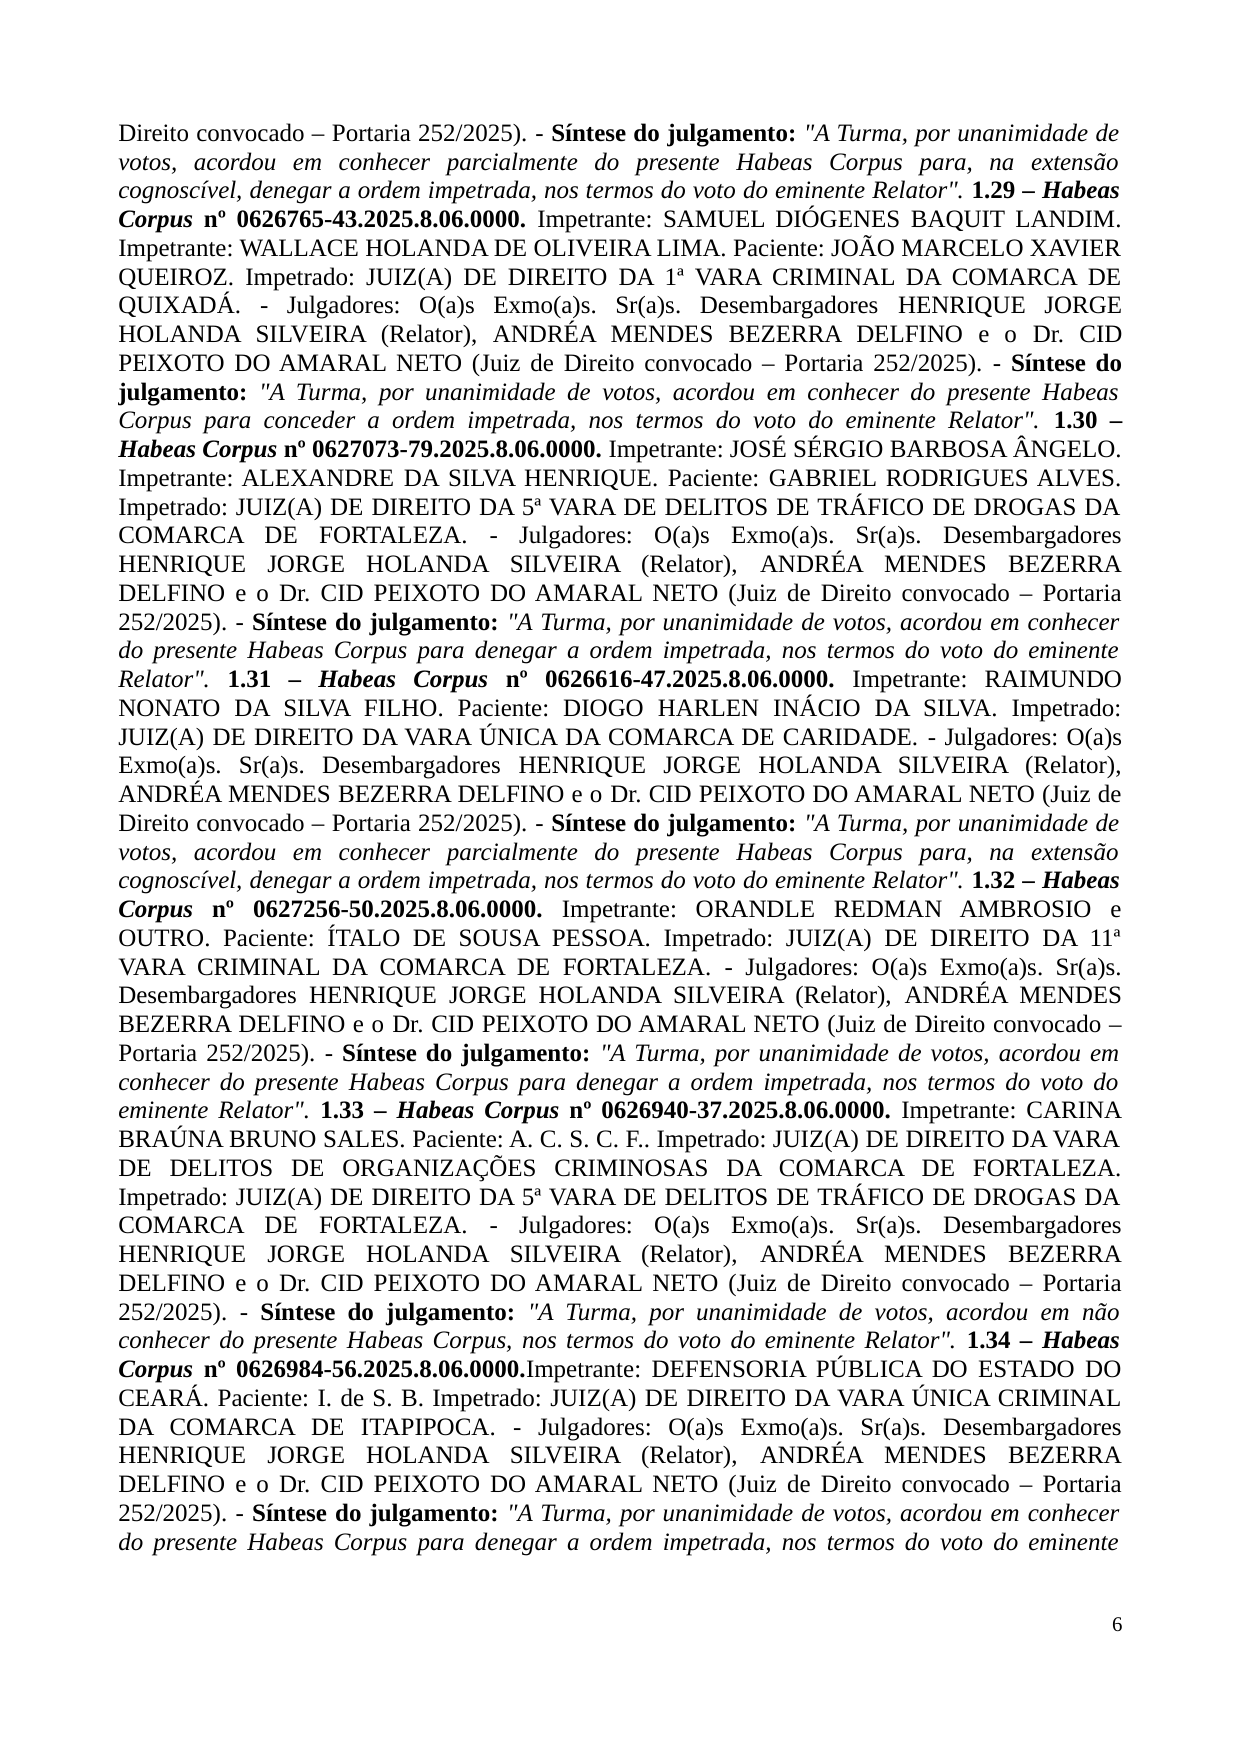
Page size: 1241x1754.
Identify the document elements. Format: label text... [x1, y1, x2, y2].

text Direito convocado – Portaria 252/2025). - Síntese do julgamento: "A Turma, por unanimidade de votos, acordou em conhecer parcialmente do presente Habeas Corpus para, na extensão cognoscível, denegar a ordem impetrada, nos termos do voto do eminente Relator". 1.29 – Habeas Corpus nº 0626765-43.2025.8.06.0000. Impetrante: SAMUEL DIÓGENES BAQUIT LANDIM. Impetrante: WALLACE HOLANDA DE OLIVEIRA LIMA. Paciente: JOÃO MARCELO XAVIER QUEIROZ. Impetrado: JUIZ(A) DE DIREITO DA 1ª VARA CRIMINAL DA COMARCA DE QUIXADÁ. - Julgadores: O(a)s Exmo(a)s. Sr(a)s. Desembargadores HENRIQUE JORGE HOLANDA SILVEIRA (Relator), ANDRÉA MENDES BEZERRA DELFINO e o Dr. CID PEIXOTO DO AMARAL NETO (Juiz de Direito convocado – Portaria 252/2025). - Síntese do julgamento: "A Turma, por unanimidade de votos, acordou em conhecer do presente Habeas Corpus para conceder a ordem impetrada, nos termos do voto do eminente Relator". 1.30 – Habeas Corpus nº 0627073-79.2025.8.06.0000. Impetrante: JOSÉ SÉRGIO BARBOSA ÂNGELO. Impetrante: ALEXANDRE DA SILVA HENRIQUE. Paciente: GABRIEL RODRIGUES ALVES. Impetrado: JUIZ(A) DE DIREITO DA 5ª VARA DE DELITOS DE TRÁFICO DE DROGAS DA COMARCA DE FORTALEZA. - Julgadores: O(a)s Exmo(a)s. Sr(a)s. Desembargadores HENRIQUE JORGE HOLANDA SILVEIRA (Relator), ANDRÉA MENDES BEZERRA DELFINO e o Dr. CID PEIXOTO DO AMARAL NETO (Juiz de Direito convocado – Portaria 252/2025). - Síntese do julgamento: "A Turma, por unanimidade de votos, acordou em conhecer do presente Habeas Corpus para denegar a ordem impetrada, nos termos do voto do eminente Relator". 1.31 – Habeas Corpus nº 0626616-47.2025.8.06.0000. Impetrante: RAIMUNDO NONATO DA SILVA FILHO. Paciente: DIOGO HARLEN INÁCIO DA SILVA. Impetrado: JUIZ(A) DE DIREITO DA VARA ÚNICA DA COMARCA DE CARIDADE. - Julgadores: O(a)s Exmo(a)s. Sr(a)s. Desembargadores HENRIQUE JORGE HOLANDA SILVEIRA (Relator), ANDRÉA MENDES BEZERRA DELFINO e o Dr. CID PEIXOTO DO AMARAL NETO (Juiz de Direito convocado – Portaria 252/2025). - Síntese do julgamento: "A Turma, por unanimidade de votos, acordou em conhecer parcialmente do presente Habeas Corpus para, na extensão cognoscível, denegar a ordem impetrada, nos termos do voto do eminente Relator". 1.32 – Habeas Corpus nº 0627256-50.2025.8.06.0000. Impetrante: ORANDLE REDMAN AMBROSIO e OUTRO. Paciente: ÍTALO DE SOUSA PESSOA. Impetrado: JUIZ(A) DE DIREITO DA 11ª VARA CRIMINAL DA COMARCA DE FORTALEZA. - Julgadores: O(a)s Exmo(a)s. Sr(a)s. Desembargadores HENRIQUE JORGE HOLANDA SILVEIRA (Relator), ANDRÉA MENDES BEZERRA DELFINO e o Dr. CID PEIXOTO DO AMARAL NETO (Juiz de Direito convocado – Portaria 252/2025). - Síntese do julgamento: "A Turma, por unanimidade de votos, acordou em conhecer do presente Habeas Corpus para denegar a ordem impetrada, nos termos do voto do eminente Relator". 1.33 – Habeas Corpus nº 0626940-37.2025.8.06.0000. Impetrante: CARINA BRAÚNA BRUNO SALES. Paciente: A. C. S. C. F.. Impetrado: JUIZ(A) DE DIREITO DA VARA DE DELITOS DE ORGANIZAÇÕES CRIMINOSAS DA COMARCA DE FORTALEZA. Impetrado: JUIZ(A) DE DIREITO DA 5ª VARA DE DELITOS DE TRÁFICO DE DROGAS DA COMARCA DE FORTALEZA. - Julgadores: O(a)s Exmo(a)s. Sr(a)s. Desembargadores HENRIQUE JORGE HOLANDA SILVEIRA (Relator), ANDRÉA MENDES BEZERRA DELFINO e o Dr. CID PEIXOTO DO AMARAL NETO (Juiz de Direito convocado – Portaria 252/2025). - Síntese do julgamento: "A Turma, por unanimidade de votos, acordou em não conhecer do presente Habeas Corpus, nos termos do voto do eminente Relator". 1.34 – Habeas Corpus nº 0626984-56.2025.8.06.0000.Impetrante: DEFENSORIA PÚBLICA DO ESTADO DO CEARÁ. Paciente: I. de S. B. Impetrado: JUIZ(A) DE DIREITO DA VARA ÚNICA CRIMINAL DA COMARCA DE ITAPIPOCA. - Julgadores: O(a)s Exmo(a)s. Sr(a)s. Desembargadores HENRIQUE JORGE HOLANDA SILVEIRA (Relator), ANDRÉA MENDES BEZERRA DELFINO e o Dr. CID PEIXOTO DO AMARAL NETO (Juiz de Direito convocado – Portaria 252/2025). - Síntese do julgamento: "A Turma, por unanimidade de votos, acordou em conhecer do presente Habeas Corpus para denegar a ordem impetrada, nos termos do voto do eminente [118, 118, 1122, 1556]
